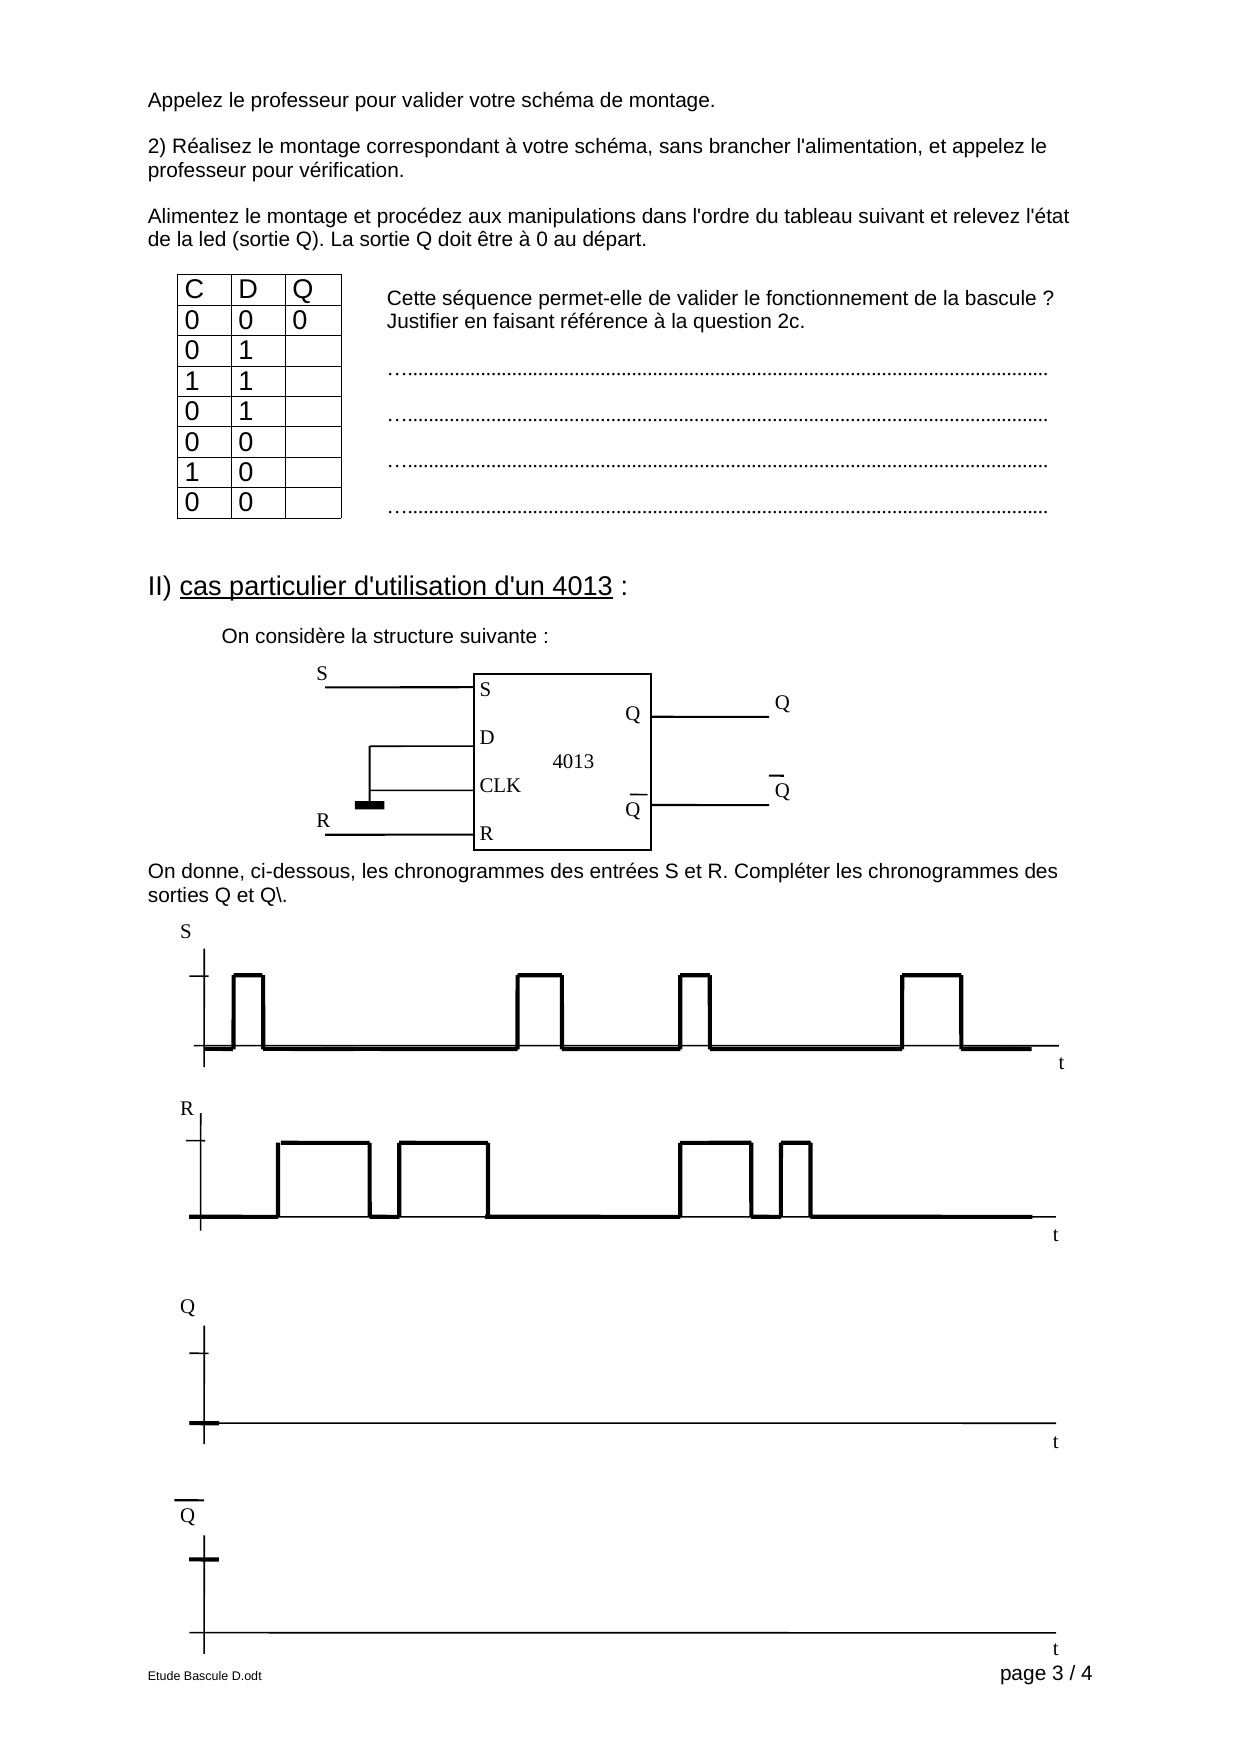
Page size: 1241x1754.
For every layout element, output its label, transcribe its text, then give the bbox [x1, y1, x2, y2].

table_cell 1 [178, 367, 231, 396]
table_header [148, 251, 387, 548]
text 2) Réalisez le montage correspondant à votre schéma, sans brancher l'alimentation, et appelez le professeur pour vérification. [148, 135, 1092, 182]
table_header Cette séquence permet-elle de valider le fonctionnement de la bascule ? Justifier en faisant référence à la question 2c. …........................................................................................................................... …........................................................................................................................... …........................................................................................................................... …........................................................................................................................... [387, 251, 1092, 548]
table_cell 1 [232, 336, 285, 366]
table_cell 0 [232, 488, 285, 518]
table_cell [286, 488, 341, 518]
table_cell 0 [178, 306, 231, 335]
text II) cas particulier d'utilisation d'un 4013 : [148, 571, 1092, 601]
table_cell 0 [232, 306, 285, 335]
table_cell 0 [232, 458, 285, 487]
table_cell [286, 397, 341, 426]
table_cell [286, 427, 341, 457]
table_cell [286, 367, 341, 396]
text On donne, ci-dessous, les chronogrammes des entrées S et R. Compléter les chronogrammes des sorties Q et Q\. [148, 860, 1092, 907]
table_cell [286, 458, 341, 487]
table_cell 1 [178, 458, 231, 487]
table_cell 0 [286, 306, 341, 335]
table_cell 0 [178, 336, 231, 366]
text Appelez le professeur pour valider votre schéma de montage. [148, 89, 1092, 135]
table_header C [178, 275, 231, 305]
table_cell 1 [232, 397, 285, 426]
table_cell 0 [178, 488, 231, 518]
text On considère la structure suivante : [148, 625, 1092, 648]
table_cell 0 [178, 427, 231, 457]
table_cell 0 [178, 397, 231, 426]
table_header Q [286, 275, 341, 305]
table_header D [232, 275, 285, 305]
table_cell [286, 336, 341, 366]
table_cell 1 [232, 367, 285, 396]
table_cell 0 [232, 427, 285, 457]
text Alimentez le montage et procédez aux manipulations dans l'ordre du tableau suivant et relevez l'état de la led (sortie Q). La sortie Q doit être à 0 au départ. [148, 205, 1092, 251]
